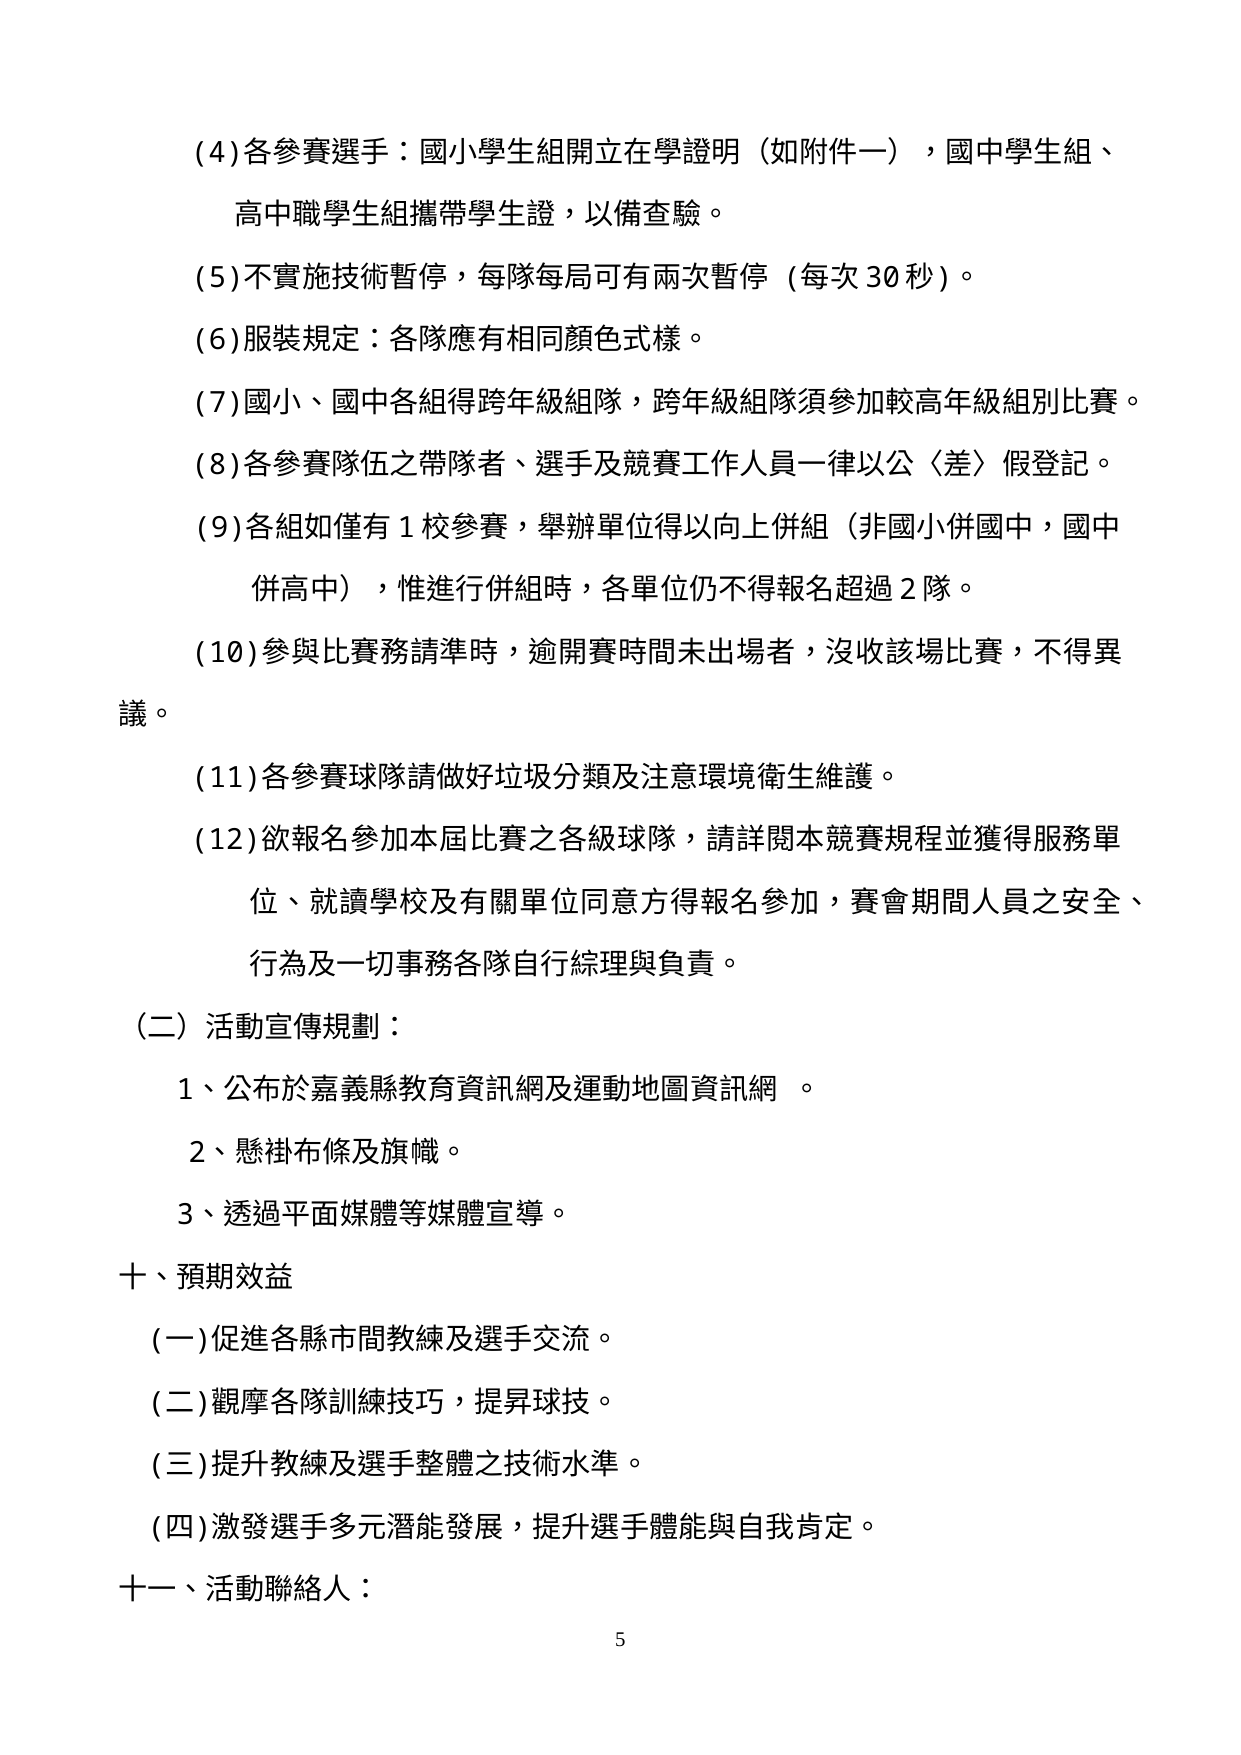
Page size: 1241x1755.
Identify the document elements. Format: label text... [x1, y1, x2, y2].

text (11)各參賽球隊請做好垃圾分類及注意環境衛生維護。 [118, 733, 1122, 795]
text (一)促進各縣市間教練及選手交流。 [118, 1295, 1122, 1358]
text (8)各參賽隊伍之帶隊者、選手及競賽工作人員一律以公〈差〉假登記。 [118, 420, 1122, 483]
text （二）活動宣傳規劃： [118, 983, 1122, 1045]
text (5)不實施技術暫停，每隊每局可有兩次暫停 (每次30秒)。 [118, 233, 1122, 295]
text (6)服裝規定：各隊應有相同顏色式樣。 [118, 295, 1122, 358]
text 1、公布於嘉義縣教育資訊網及運動地圖資訊網 。 [118, 1045, 1122, 1108]
text (12)欲報名參加本屆比賽之各級球隊，請詳閱本競賽規程並獲得服務單位、就讀學校及有關單位同意方得報名參加，賽會期間人員之安全、行為及一切事務各隊自行綜理與負責。 [191, 795, 1122, 983]
text (三)提升教練及選手整體之技術水準。 [118, 1420, 1122, 1483]
text 十一、活動聯絡人： [118, 1545, 1122, 1608]
text 十、預期效益 [118, 1233, 1122, 1295]
text (7)國小、國中各組得跨年級組隊，跨年級組隊須參加較高年級組別比賽。 [118, 358, 1122, 420]
text (10)參與比賽務請準時，逾開賽時間未出場者，沒收該場比賽，不得異議。 [118, 608, 1122, 733]
text (二)觀摩各隊訓練技巧，提昇球技。 [118, 1358, 1122, 1420]
text (4)各參賽選手：國小學生組開立在學證明（如附件一），國中學生組、高中職學生組攜帶學生證，以備查驗。 [191, 108, 1122, 233]
text 2、懸褂布條及旗幟。 [118, 1108, 1122, 1170]
text (9)各組如僅有1校參賽，舉辦單位得以向上併組（非國小併國中，國中併高中），惟進行併組時，各單位仍不得報名超過2隊。 [193, 483, 1122, 608]
text (四)激發選手多元潛能發展，提升選手體能與自我肯定。 [118, 1483, 1122, 1545]
text 3、透過平面媒體等媒體宣導。 [118, 1170, 1122, 1233]
